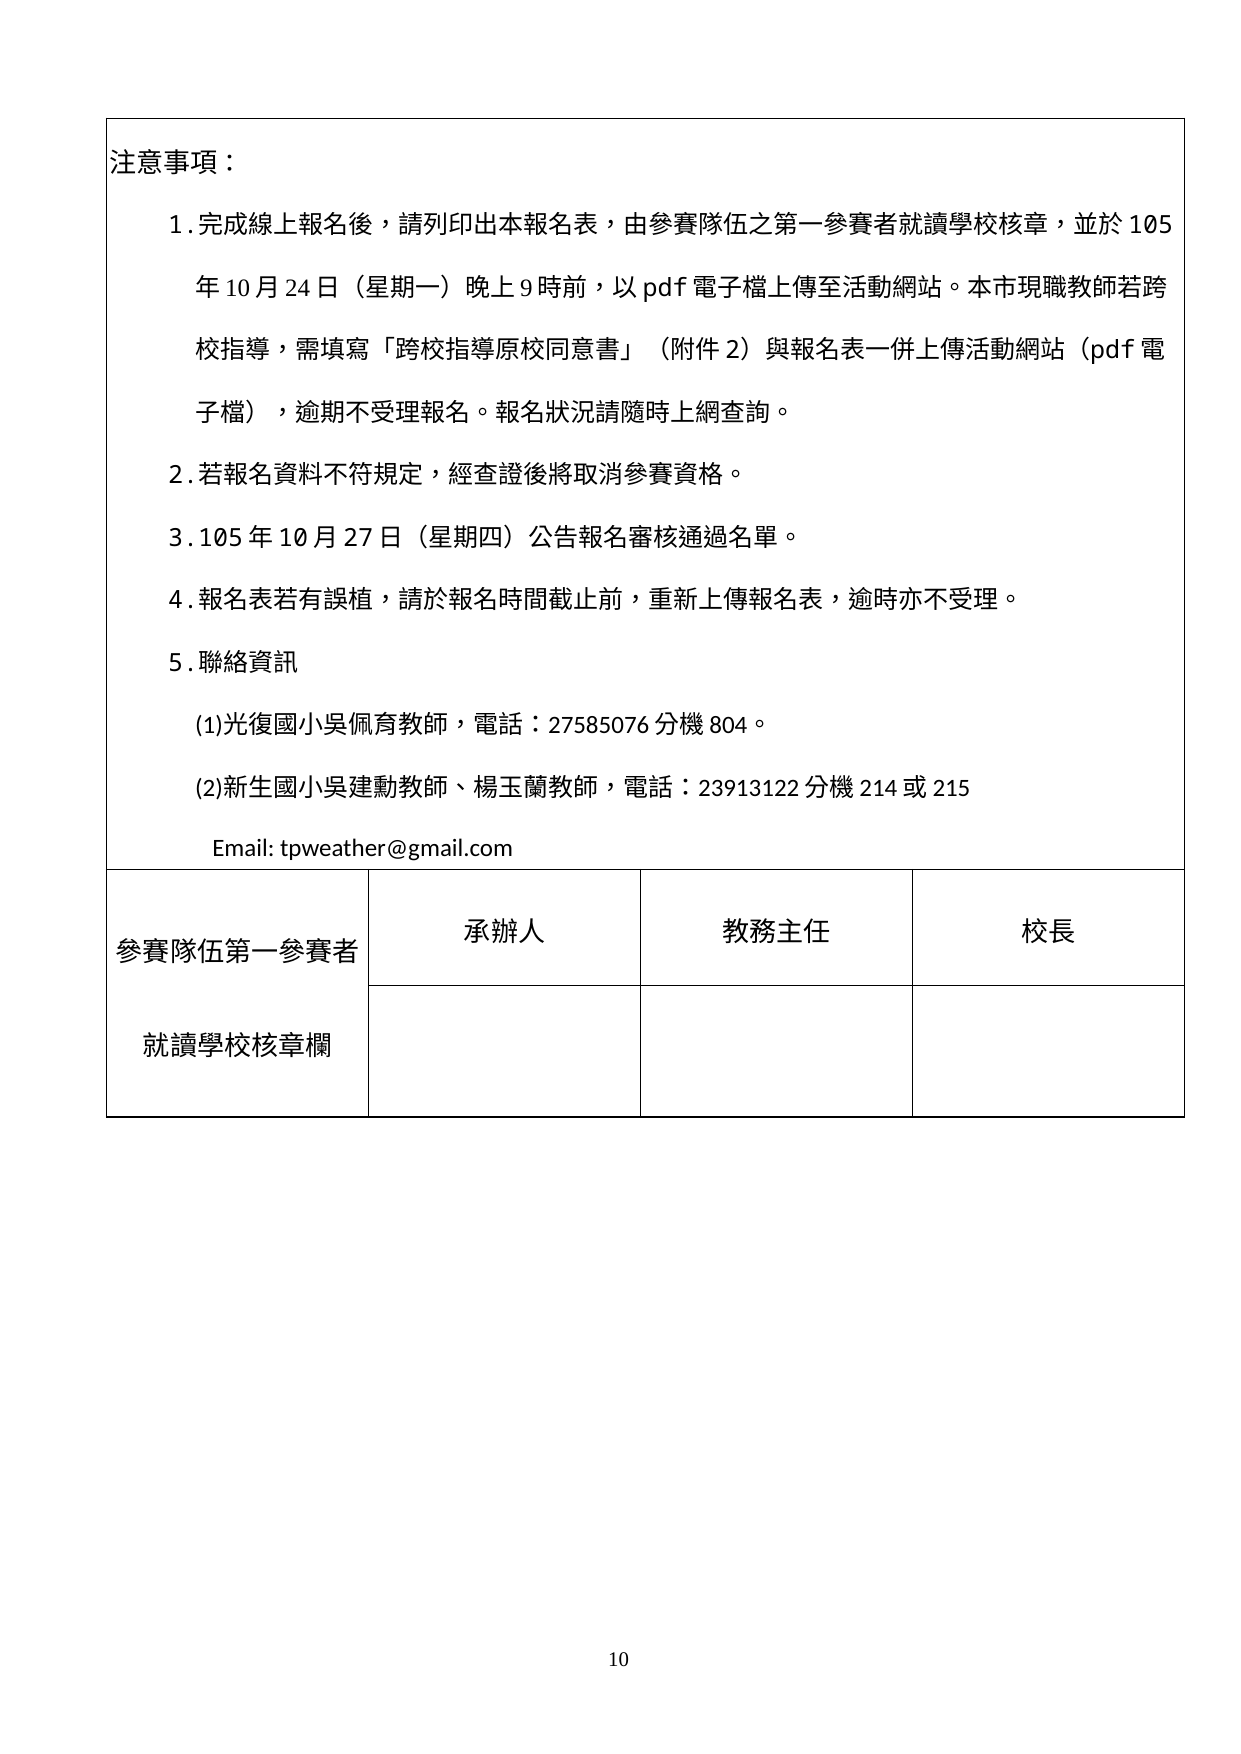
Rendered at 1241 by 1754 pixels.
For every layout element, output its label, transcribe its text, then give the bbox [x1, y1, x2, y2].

table_cell 注意事項： 1.完成線上報名後，請列印出本報名表，由參賽隊伍之第一參賽者就讀學校核章，並於105年10月24日（星期一）晚上9時前，以pdf電子檔上傳至活動網站。本市現職教師若跨校指導，需填寫「跨校指導原校同意書」（附件2）與報名表一併上傳活動網站（pdf電子檔），逾期不受理報名。報名狀況請隨時上網查詢。 2.若報名資料不符規定，經查證後將取消參賽資格。 3.105年10月27日（星期四）公告報名審核通過名單。 4.報名表若有誤植，請於報名時間截止前，重新上傳報名表，逾時亦不受理。 5.聯絡資訊 (1)光復國小吳佩育教師，電話：27585076分機804。 (2)新生國小吳建勳教師、楊玉蘭教師，電話：23913122分機214或215 Email: tpweather@gmail.com [107, 119, 1184, 869]
table_cell 教務主任 [641, 870, 912, 985]
table_cell 參賽隊伍第一參賽者就讀學校核章欄 [107, 870, 368, 1116]
table_cell [641, 986, 912, 1116]
table_cell [913, 986, 1184, 1116]
table_cell 承辦人 [369, 870, 640, 985]
table_cell [369, 986, 640, 1116]
table_cell 校長 [913, 870, 1184, 985]
